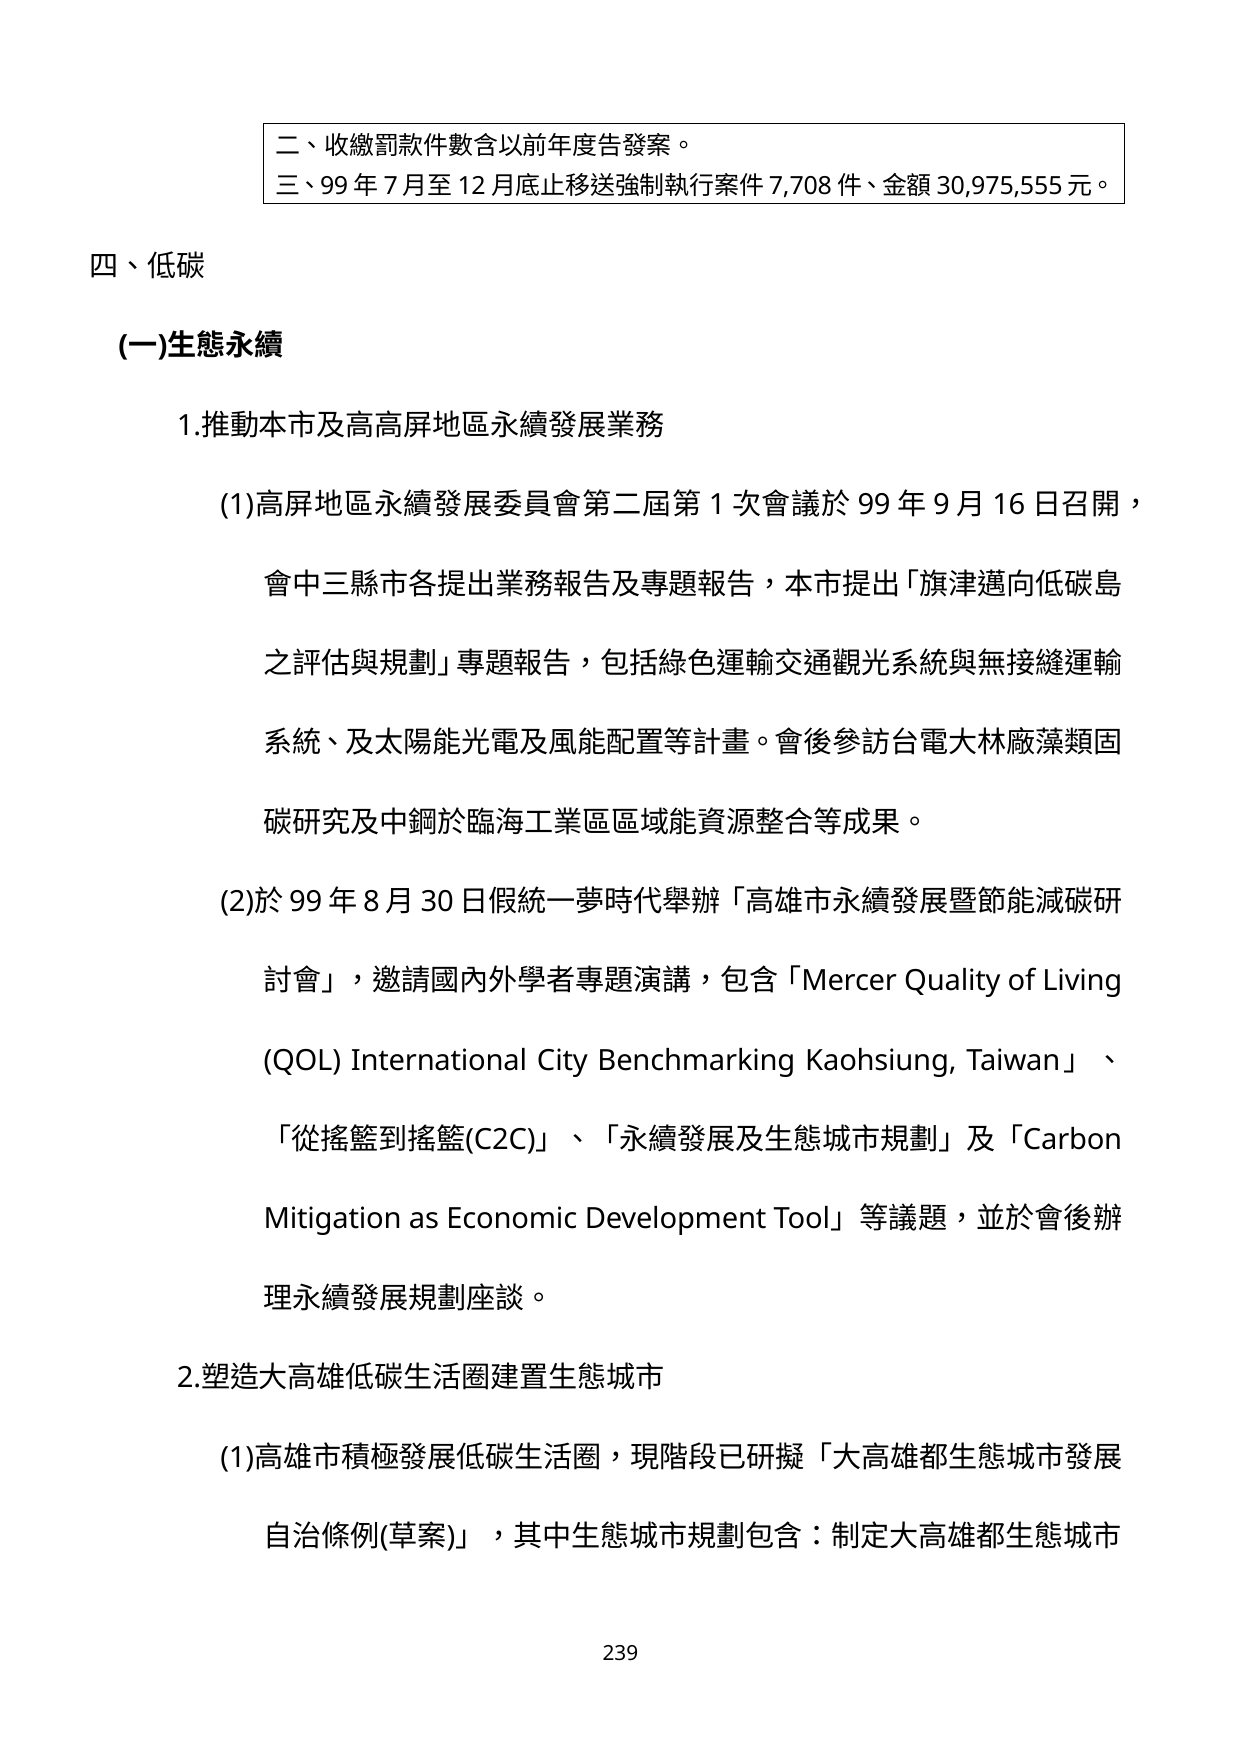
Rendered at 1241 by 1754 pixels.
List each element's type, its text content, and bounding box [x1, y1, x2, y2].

text (1)高雄市積極發展低碳生活圈，現階段已研擬「大高雄都生態城市發展自治條例(草案)」，其中生態城市規劃包含：制定大高雄都生態城市 [220, 1415, 1122, 1573]
text 四、低碳 [89, 224, 1122, 303]
table_cell 二、收繳罰款件數含以前年度告發案。 三、99年7月至12月底止移送強制執行案件7,708件、金額30,975,555元。 [264, 124, 1124, 203]
text 2.塑造大高雄低碳生活圈建置生態城市 [177, 1335, 1122, 1415]
text 1.推動本市及高高屏地區永續發展業務 [177, 383, 1122, 462]
text (2)於99年8月30日假統一夢時代舉辦「高雄市永續發展暨節能減碳研討會」，邀請國內外學者專題演講，包含「Mercer Quality of Living (QOL) International City Benchmarking Kaohsiung, Taiwan」、「從搖籃到搖籃(C2C)」、「永續發展及生態城市規劃」及「Carbon Mitigation as Economic Development Tool」等議題，並於會後辦理永續發展規劃座談。 [220, 859, 1122, 1335]
text (一)生態永續 [118, 303, 1122, 383]
text (1)高屏地區永續發展委員會第二屆第1次會議於99年9月16日召開，會中三縣市各提出業務報告及專題報告，本市提出「旗津邁向低碳島之評估與規劃」專題報告，包括綠色運輸交通觀光系統與無接縫運輸系統、及太陽能光電及風能配置等計畫。會後參訪台電大林廠藻類固碳研究及中鋼於臨海工業區區域能資源整合等成果。 [220, 462, 1122, 859]
